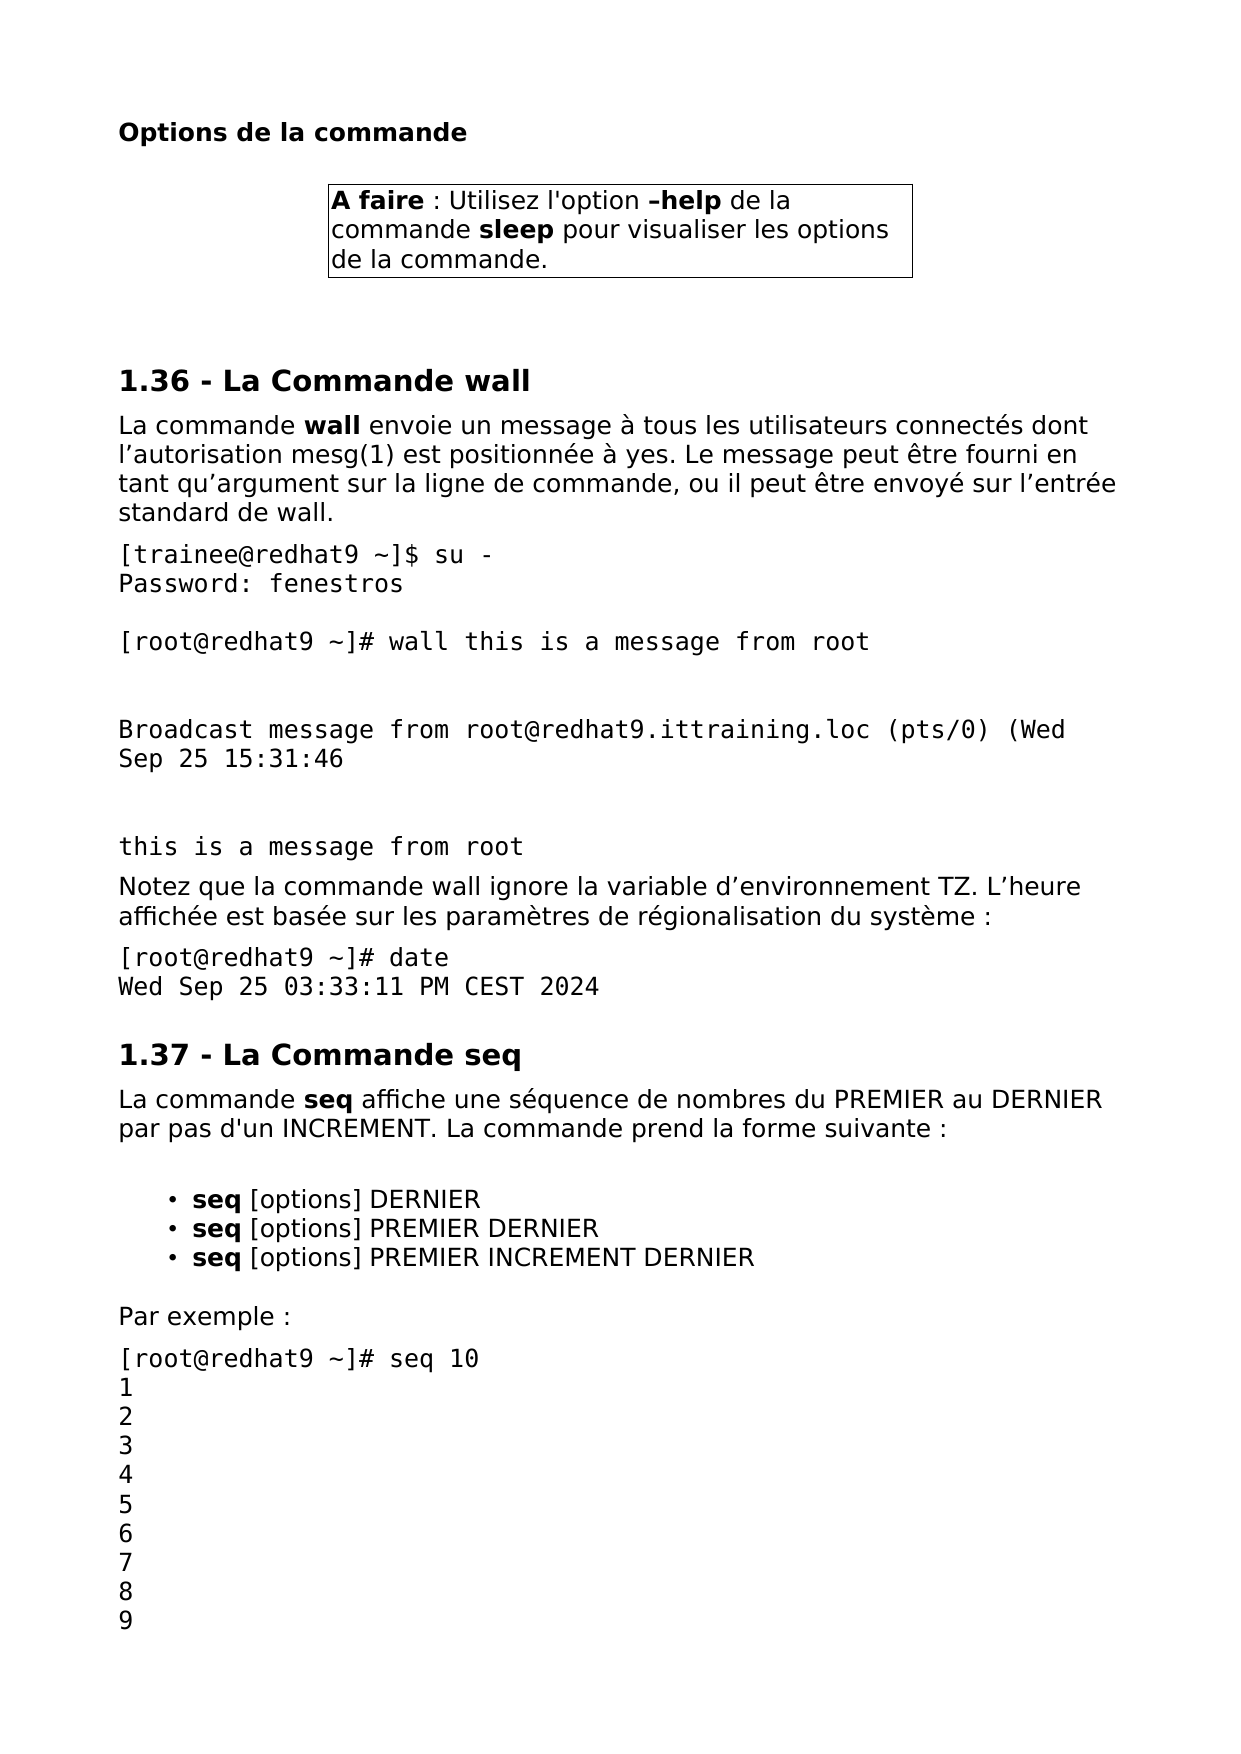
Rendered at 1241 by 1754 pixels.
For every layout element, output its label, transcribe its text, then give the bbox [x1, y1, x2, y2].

subtitle 1.37 - La Commande seq [118, 1038, 1122, 1072]
list seq [options] PREMIER DERNIER [177, 1214, 1122, 1244]
list seq [options] DERNIER [177, 1185, 1122, 1214]
subtitle 1.36 - La Commande wall [118, 364, 1122, 398]
text [root@redhat9 ~]# seq 10 1 2 3 4 5 6 7 8 9 [118, 1344, 1122, 1636]
subtitle Options de la commande [118, 118, 1122, 147]
text La commande wall envoie un message à tous les utilisateurs connectés dont l’autorisation mesg(1) est positionnée à yes. Le message peut être fourni en tant qu’argument sur la ligne de commande, ou il peut être envoyé sur l’entrée standard de wall. [118, 411, 1122, 527]
text [trainee@redhat9 ~]$ su - Password: fenestros [root@redhat9 ~]# wall this is a message from root Broadcast message from root@redhat9.ittraining.loc (pts/0) (Wed Sep 25 15:31:46 this is a message from root [118, 540, 1122, 861]
text Notez que la commande wall ignore la variable d’environnement TZ. L’heure affichée est basée sur les paramètres de régionalisation du système : [118, 873, 1122, 931]
list seq [options] PREMIER INCREMENT DERNIER [177, 1244, 1122, 1273]
table_header A faire : Utilisez l'option –help de la commande sleep pour visualiser les options de la commande. [329, 185, 912, 277]
text La commande seq affiche une séquence de nombres du PREMIER au DERNIER par pas d'un INCREMENT. La commande prend la forme suivante : [118, 1085, 1122, 1143]
text [root@redhat9 ~]# date Wed Sep 25 03:33:11 PM CEST 2024 [118, 943, 1122, 1002]
text Par exemple : [118, 1302, 1122, 1331]
